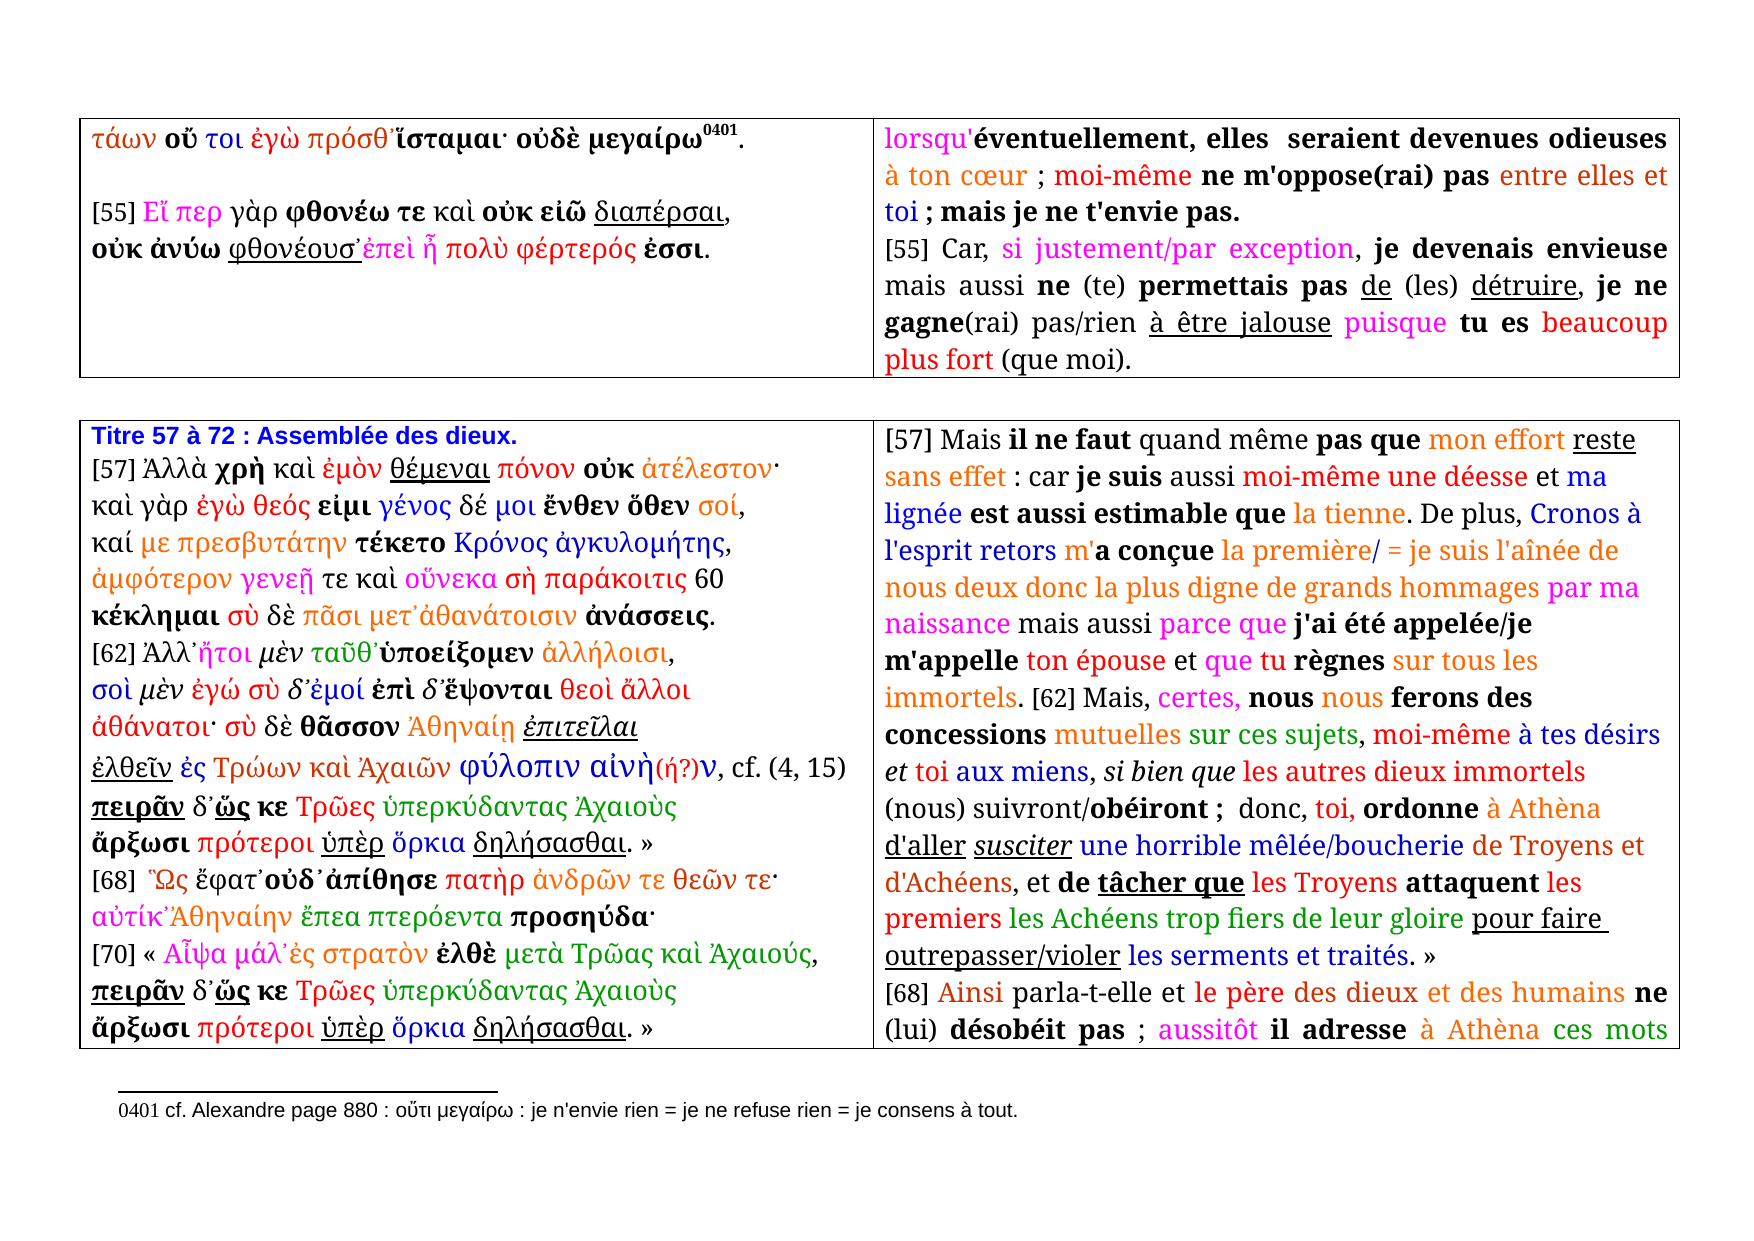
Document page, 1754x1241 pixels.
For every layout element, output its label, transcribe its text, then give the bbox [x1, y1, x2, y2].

table_header τάων οὔ τοι ἐγὼ πρόσθ᾽ἵσταμαι· οὐδὲ μεγαίρω. [55] Εἴ περ γὰρ φθονέω τε καὶ οὐκ εἰῶ διαπέρσαι, οὐκ ἀνύω φθονέουσ᾽ἐπεὶ ἦ πολὺ φέρτερός ἐσσι. [81, 119, 873, 377]
table_header Titre 57 à 72 : Assemblée des dieux. [57] Ἀλλὰ χρὴ καὶ ἐμὸν θέμεναι πόνον οὐκ ἀτέλεστον· καὶ γὰρ ἐγὼ θεός εἰμι γένος δέ μοι ἔνθεν ὅθεν σοί, καί με πρεσβυτάτην τέκετο Κρόνος ἀγκυλομήτης, ἀμφότερον γενεῇ τε καὶ οὕνεκα σὴ παράκοιτις 60 κέκλημαι σὺ δὲ πᾶσι μετ᾽ἀθανάτοισιν ἀνάσσεις. [62] Ἀλλ᾽ἤτοι μὲν ταῦθ᾽ὑποείξομεν ἀλλήλοισι, σοὶ μὲν ἐγώ σὺ δ᾽ἐμοί ἐπὶ δ᾽ἕψονται θεοὶ ἄλλοι ἀθάνατοι· σὺ δὲ θᾶσσον Ἀθηναίῃ ἐπιτεῖλαι ἐλθεῖν ἐς Τρώων καὶ Ἀχαιῶν φύλοπιν αἰνὴ(ή?)ν, cf. (4, 15) πειρᾶν δ᾽ὥς κε Τρῶες ὑπερκύδαντας Ἀχαιοὺς ἄρξωσι πρότεροι ὑπὲρ ὅρκια δηλήσασθαι. » [68] Ὣς ἔφατ᾽οὐδ᾽ἀπίθησε πατὴρ ἀνδρῶν τε θεῶν τε· αὐτίκ᾽Ἀθηναίην ἔπεα πτερόεντα προσηύδα· [70] « Αἶψα μάλ᾽ἐς στρατὸν ἐλθὲ μετὰ Τρῶας καὶ Ἀχαιούς, πειρᾶν δ᾽ὥς κε Τρῶες ὑπερκύδαντας Ἀχαιοὺς ἄρξωσι πρότεροι ὑπὲρ ὅρκια δηλήσασθαι. » [81, 421, 873, 1047]
table_header lorsqu'éventuellement, elles seraient devenues odieuses à ton cœur ; moi-même ne m'oppose(rai) pas entre elles et toi ; mais je ne t'envie pas. [55] Car, si justement/par exception, je devenais envieuse mais aussi ne (te) permettais pas de (les) détruire, je ne gagne(rai) pas/rien à être jalouse puisque tu es beaucoup plus fort (que moi). [874, 119, 1679, 377]
table_header [57] Mais il ne faut quand même pas que mon effort reste sans effet : car je suis aussi moi-même une déesse et ma lignée est aussi estimable que la tienne. De plus, Cronos à l'esprit retors m'a conçue la première/ = je suis l'aînée de nous deux donc la plus digne de grands hommages par ma naissance mais aussi parce que j'ai été appelée/je m'appelle ton épouse et que tu règnes sur tous les immortels. [62] Mais, certes, nous nous ferons des concessions mutuelles sur ces sujets, moi-même à tes désirs et toi aux miens, si bien que les autres dieux immortels (nous) suivront/obéiront ; donc, toi, ordonne à Athèna d'aller susciter une horrible mêlée/boucherie de Troyens et d'Achéens, et de tâcher que les Troyens attaquent les premiers les Achéens trop fiers de leur gloire pour faire outrepasser/violer les serments et traités. » [68] Ainsi parla-t-elle et le père des dieux et des humains ne (lui) désobéit pas ; aussitôt il adresse à Athèna ces mots [874, 421, 1679, 1047]
